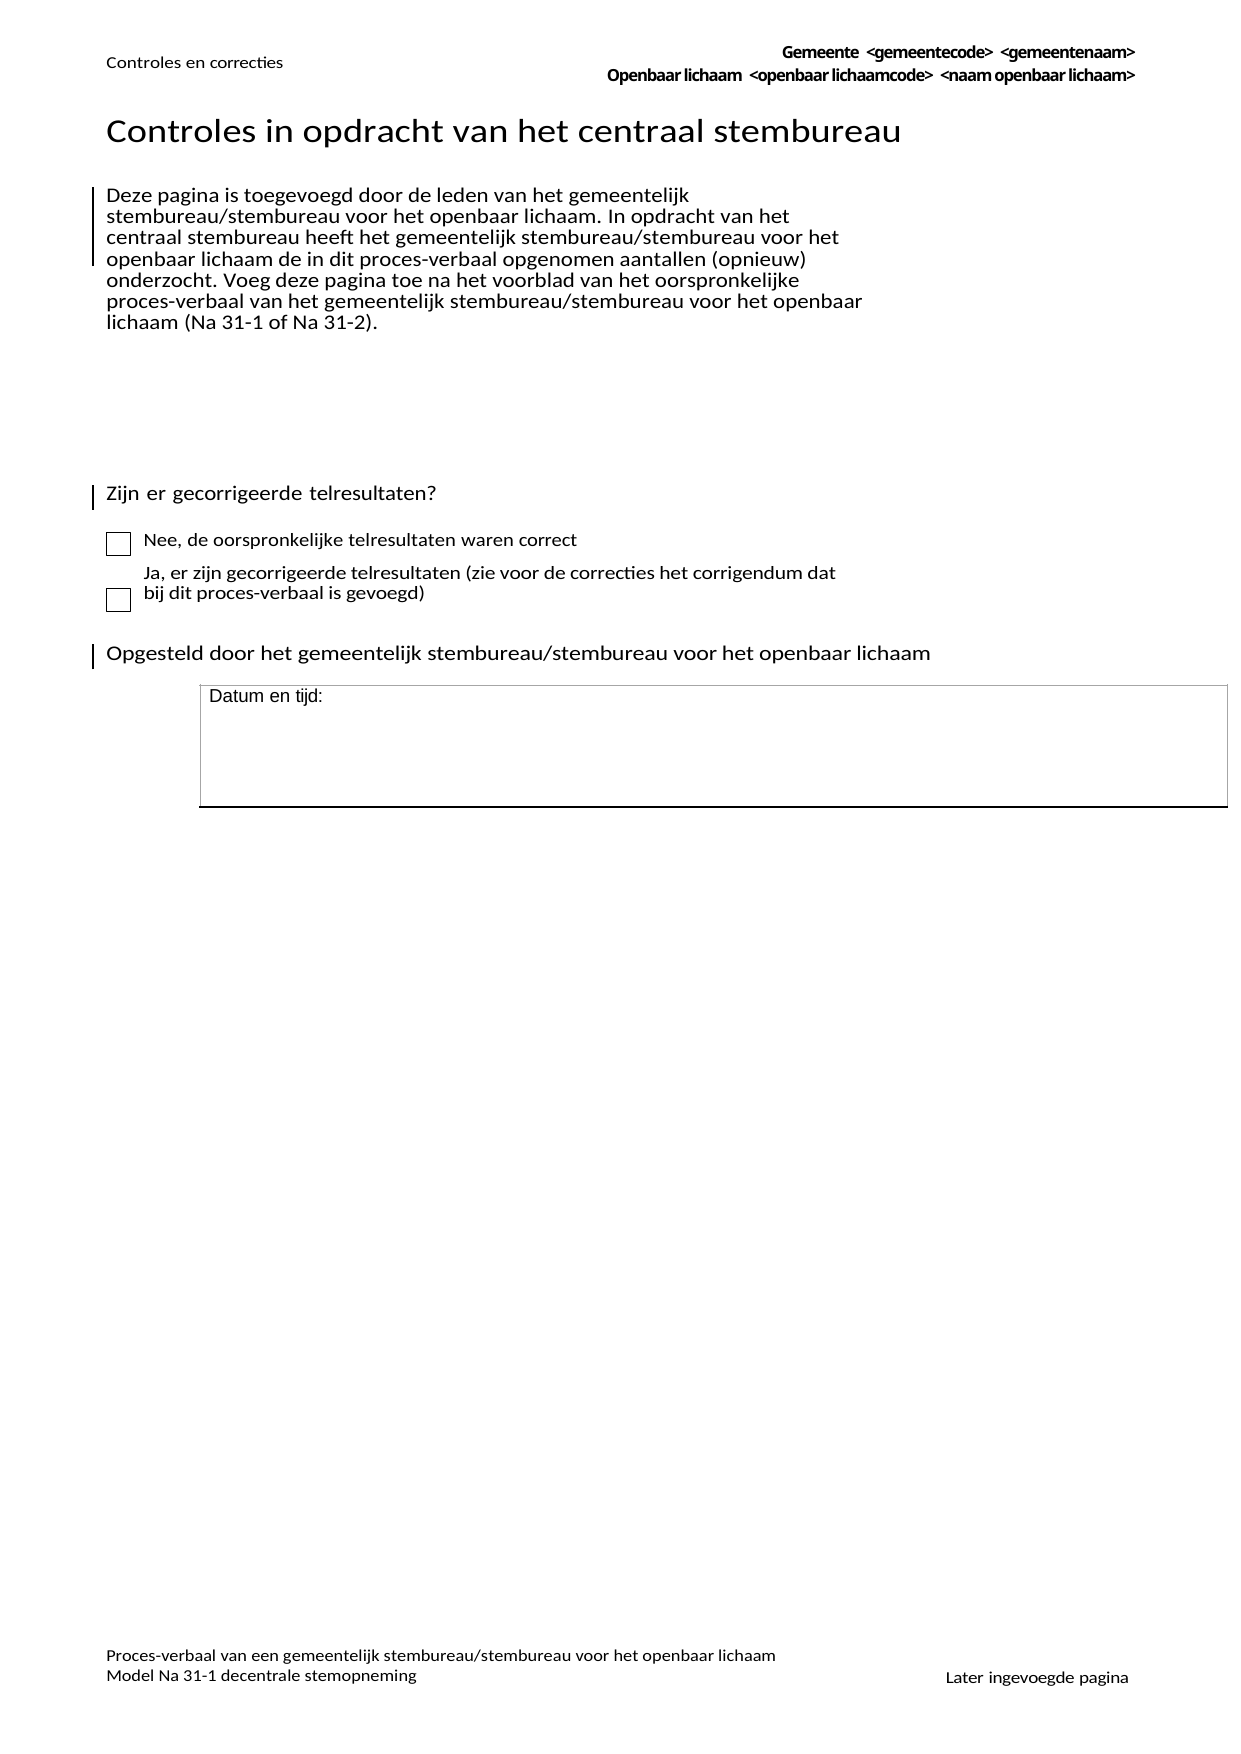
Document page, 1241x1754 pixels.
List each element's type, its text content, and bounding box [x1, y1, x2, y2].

text Nee, de oorspronkelijke telresultaten waren correct [143, 533, 1146, 552]
text Deze pagina is toegevoegd door de leden van het gemeentelijk stembureau/stembureau voor het openbaar lichaam. In opdracht van het centraal stembureau heeft het gemeentelijk stembureau/stembureau voor het openbaar lichaam de in dit proces-verbaal opgenomen aantallen (opnieuw) onderzocht. Voeg deze pagina toe na het voorblad van het oorspronkelijke proces-verbaal van het gemeentelijk stembureau/stembureau voor het openbaar lichaam (Na 31-1 of Na 31-2). [106, 187, 864, 335]
text Opgesteld door het gemeentelijk stembureau/stembureau voor het openbaar lichaam [106, 644, 1146, 665]
text Zijn er gecorrigeerde telresultaten? [106, 485, 1146, 506]
text Controles in opdracht van het centraal stembureau [106, 118, 1146, 151]
text Ja, er zijn gecorrigeerde telresultaten (zie voor de correcties het corrigendum dat bij dit proces-verbaal is gevoegd) [143, 566, 841, 604]
